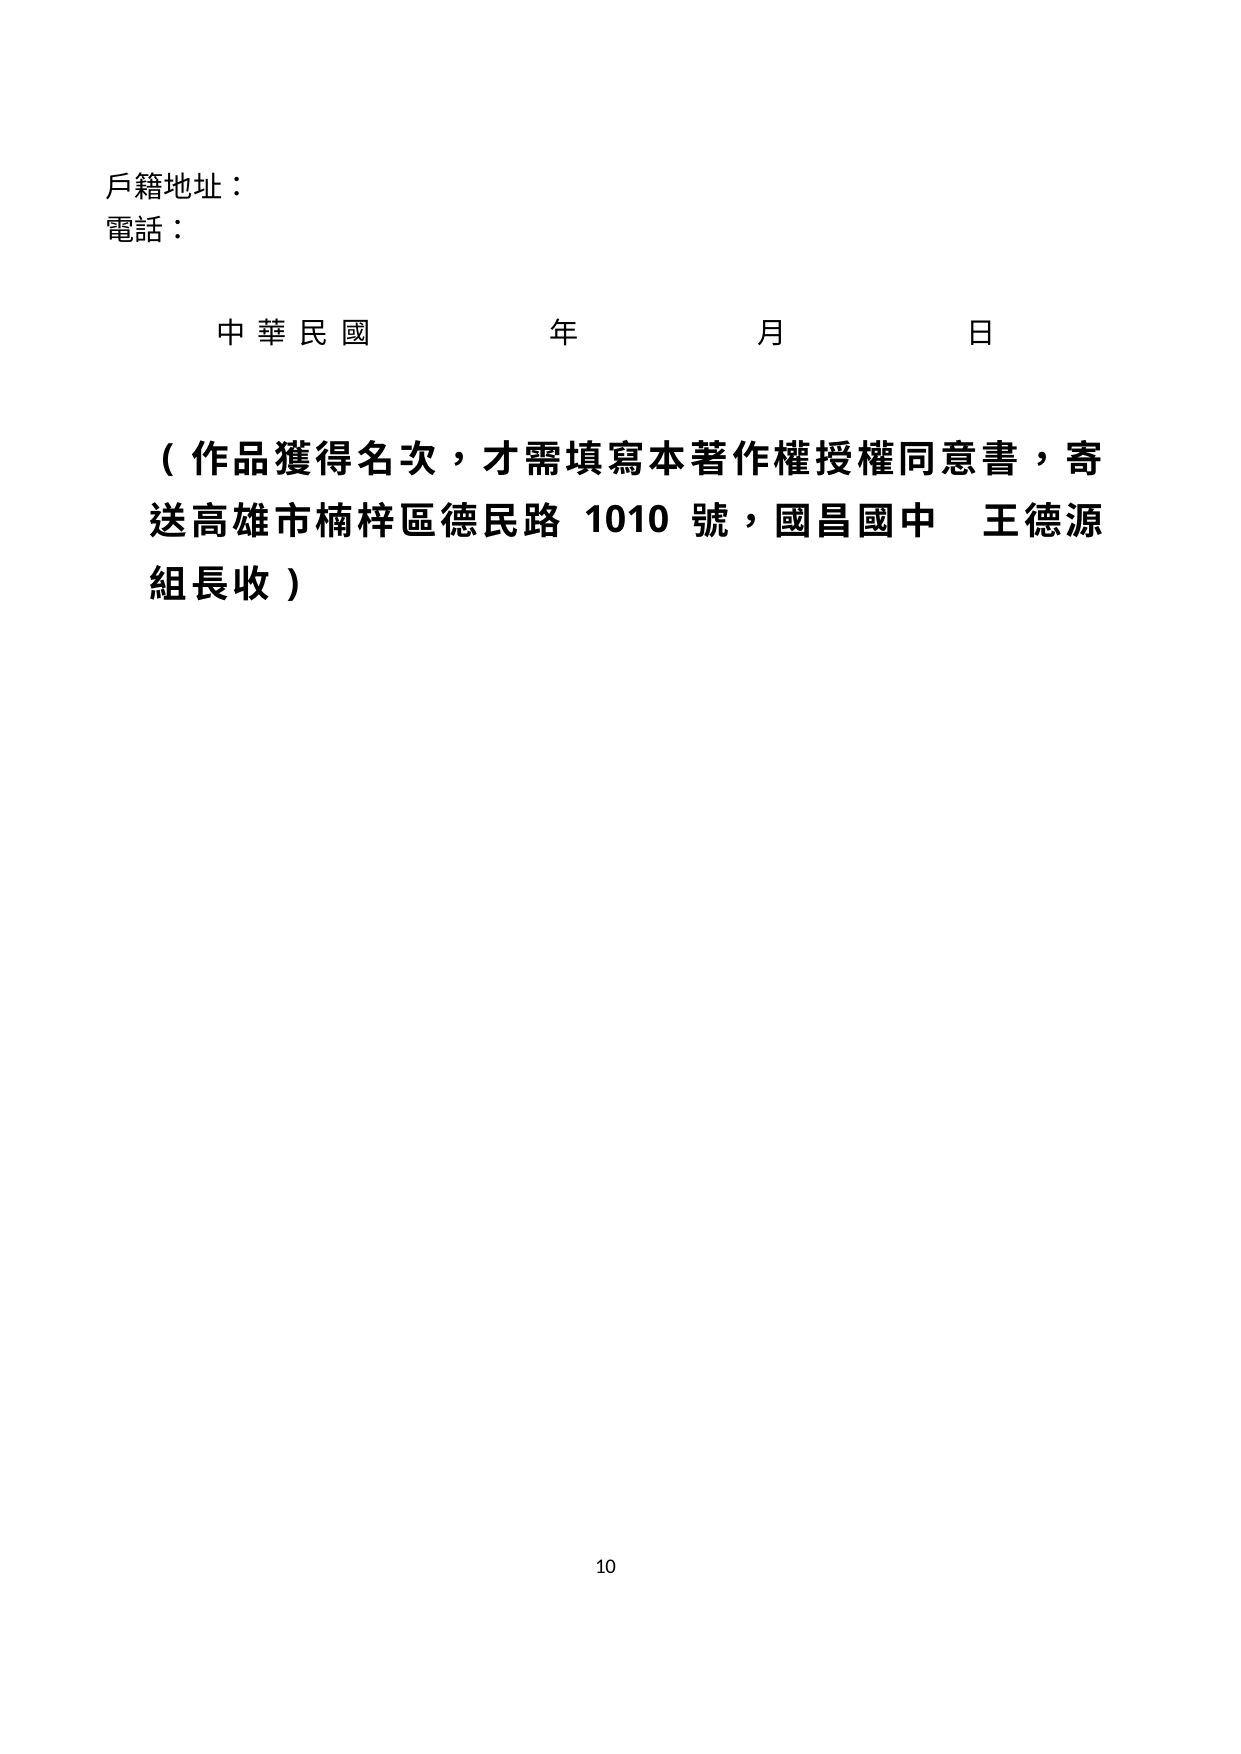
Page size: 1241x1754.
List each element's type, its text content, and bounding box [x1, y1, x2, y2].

text 電話： [105, 206, 1105, 249]
text 戶籍地址： [105, 164, 1105, 206]
text 中華民國 年 月 日 [105, 289, 1105, 352]
text (作品獲得名次，才需填寫本著作權授權同意書，寄送高雄市楠梓區德民路1010號，國昌國中 王德源組長收) [142, 414, 1105, 602]
